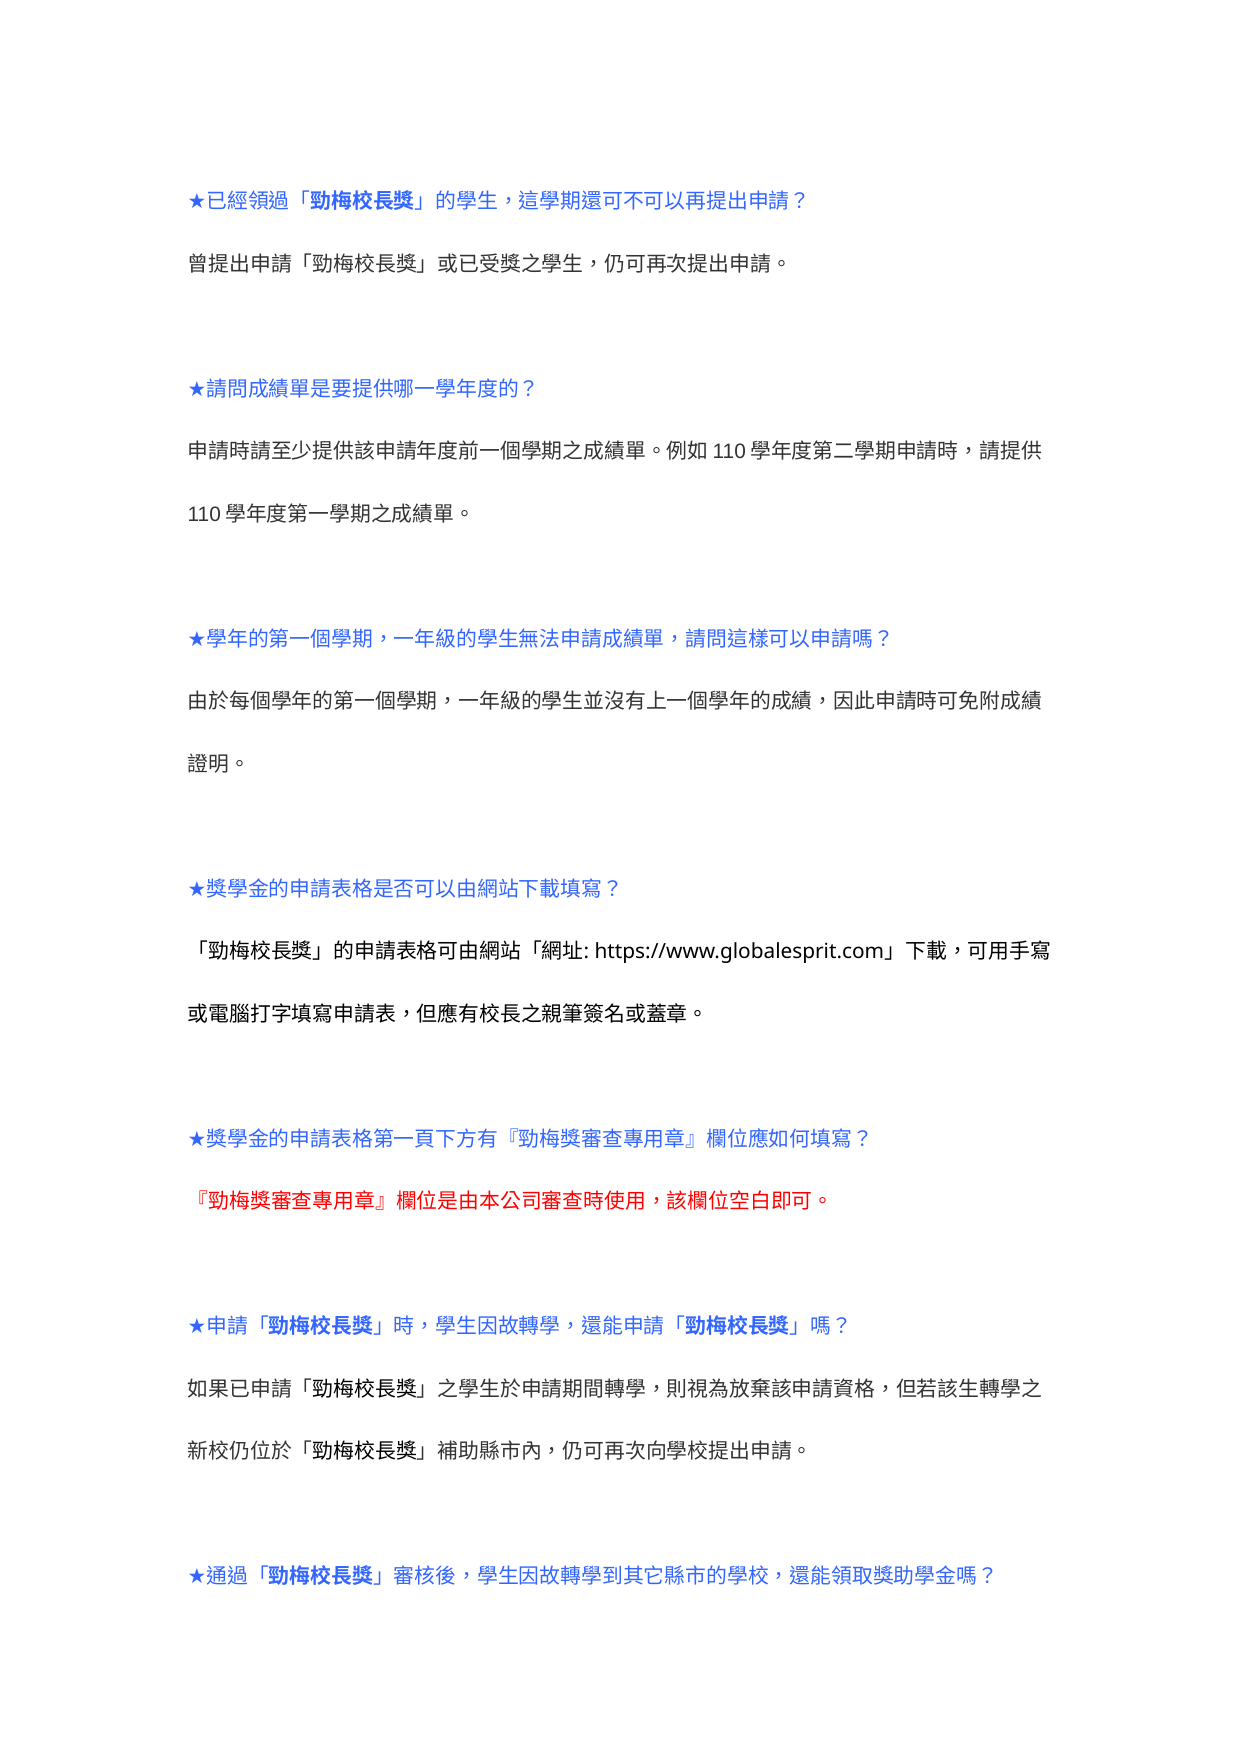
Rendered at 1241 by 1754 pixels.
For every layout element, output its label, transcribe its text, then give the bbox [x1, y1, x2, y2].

text 申請時請至少提供該申請年度前一個學期之成績單。例如110學年度第二學期申請時，請提供110學年度第一學期之成績單。 [187, 408, 1053, 533]
text ★獎學金的申請表格第一頁下方有『勁梅獎審查專用章』欄位應如何填寫？ [187, 1096, 1053, 1158]
text 曾提出申請「勁梅校長獎」或已受獎之學生，仍可再次提出申請。 [187, 221, 1053, 283]
text ★通過「勁梅校長獎」審核後，學生因故轉學到其它縣市的學校，還能領取獎助學金嗎？ [187, 1533, 1053, 1596]
text 『勁梅獎審查專用章』欄位是由本公司審查時使用，該欄位空白即可。 [187, 1158, 1053, 1221]
text 如果已申請「勁梅校長獎」之學生於申請期間轉學，則視為放棄該申請資格，但若該生轉學之新校仍位於「勁梅校長獎」補助縣市內，仍可再次向學校提出申請。 [187, 1346, 1053, 1471]
text ★學年的第一個學期，一年級的學生無法申請成績單，請問這樣可以申請嗎？ [187, 596, 1053, 658]
text ★申請「勁梅校長獎」時，學生因故轉學，還能申請「勁梅校長獎」嗎？ [187, 1283, 1053, 1346]
text 「勁梅校長獎」的申請表格可由網站「網址: https://www.globalesprit.com」下載，可用手寫或電腦打字填寫申請表，但應有校長之親筆簽名或蓋章。 [187, 908, 1053, 1033]
text ★請問成績單是要提供哪一學年度的？ [187, 346, 1053, 408]
text ★獎學金的申請表格是否可以由網站下載填寫？ [187, 846, 1053, 908]
text 由於每個學年的第一個學期，一年級的學生並沒有上一個學年的成績，因此申請時可免附成績證明。 [187, 658, 1053, 783]
text ★已經領過「勁梅校長獎」的學生，這學期還可不可以再提出申請？ [187, 158, 1053, 221]
